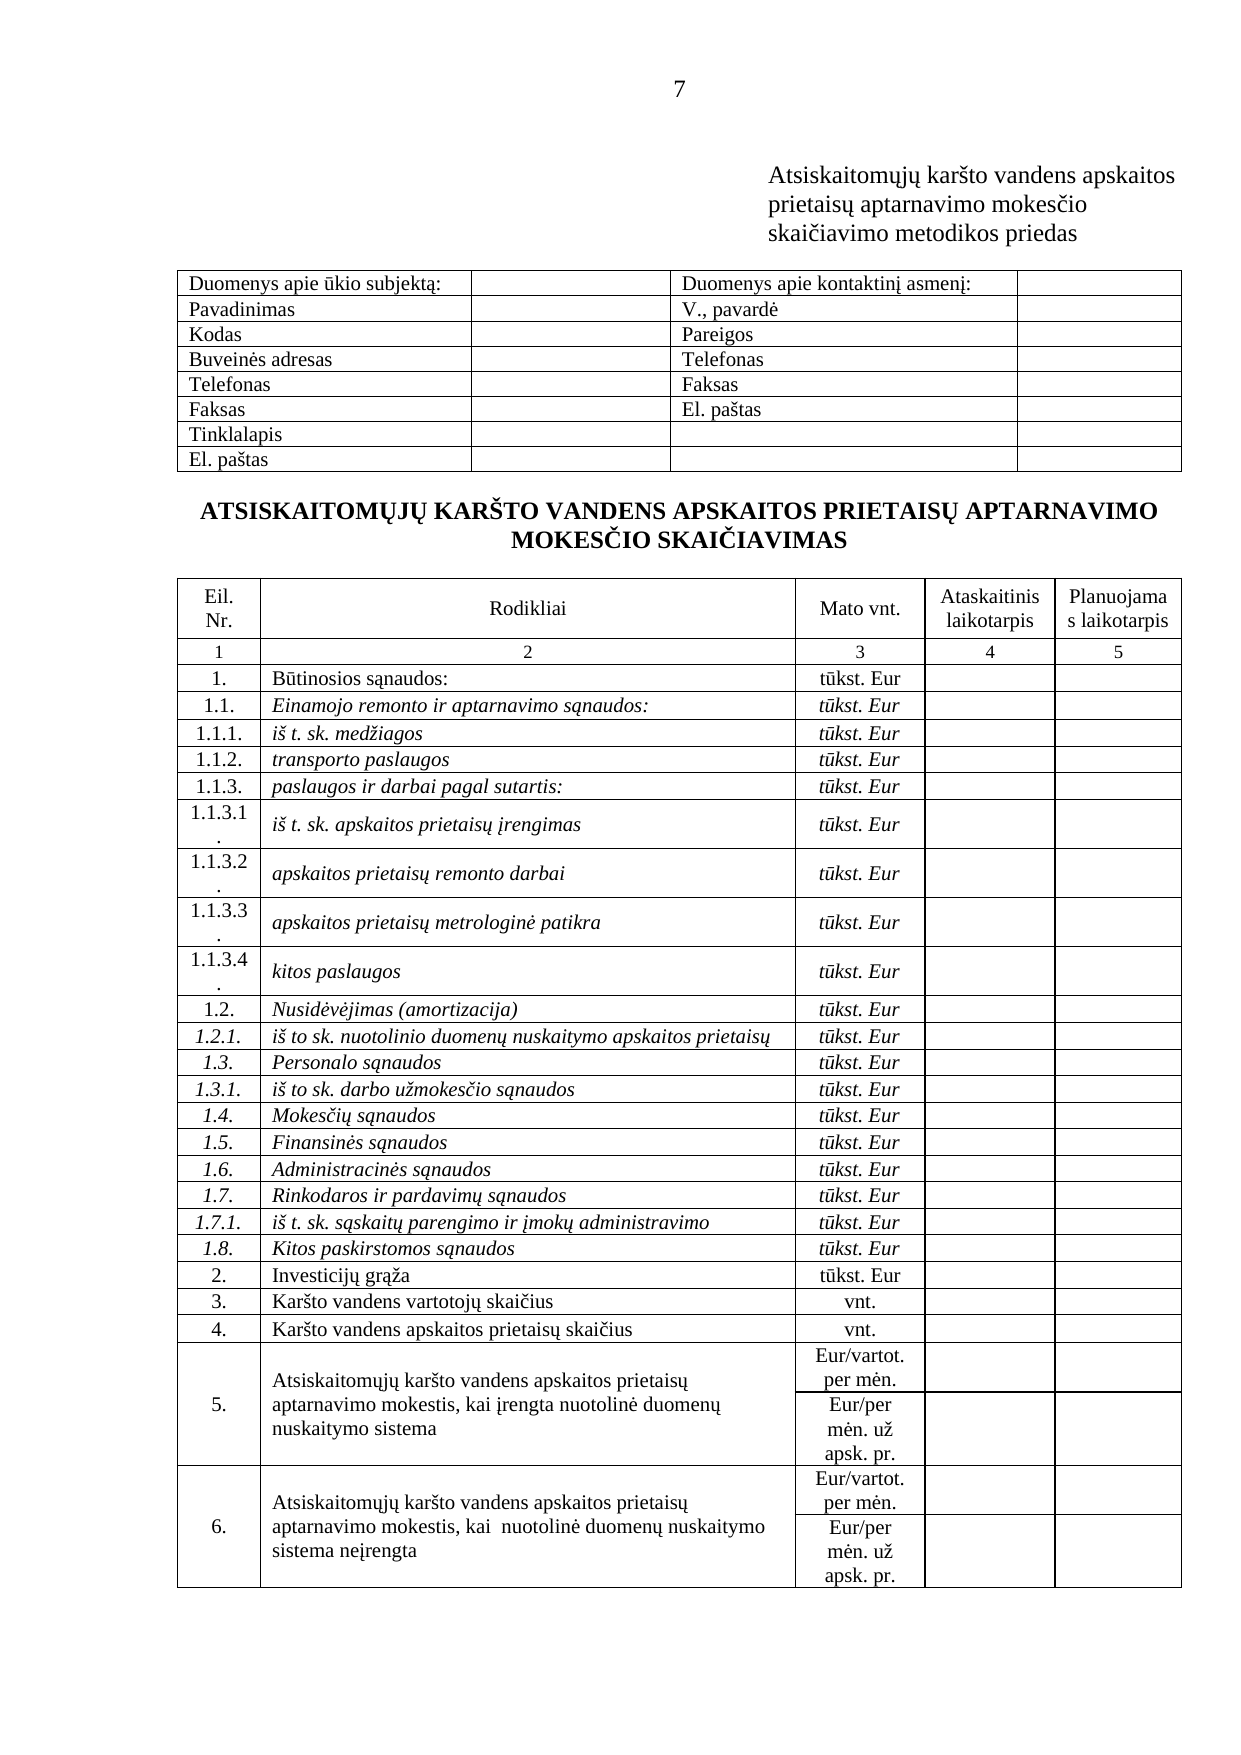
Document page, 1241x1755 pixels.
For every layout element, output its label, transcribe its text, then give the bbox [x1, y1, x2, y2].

table_cell 3 [796, 639, 924, 664]
table_cell [926, 1129, 1054, 1155]
table_cell [1056, 1315, 1181, 1342]
table_cell Atsiskaitomųjų karšto vandens apskaitos prietaisų aptarnavimo mokestis, kai įrengta nuotolinė duomenų nuskaitymo sistema [261, 1343, 795, 1464]
table_cell [1056, 692, 1181, 719]
table_cell [1056, 1515, 1181, 1587]
table_cell Kodas [178, 322, 471, 346]
table_cell tūkst. Eur [796, 1076, 924, 1102]
table_header Rodikliai [261, 579, 795, 638]
table_cell 1.1.3. [178, 773, 260, 799]
table_cell [1056, 849, 1181, 897]
table_cell [1056, 1466, 1181, 1514]
table_cell Atsiskaitomųjų karšto vandens apskaitos prietaisų aptarnavimo mokestis, kai nuotolinė duomenų nuskaitymo sistema neįrengta [261, 1466, 795, 1587]
table_cell vnt. [796, 1289, 924, 1314]
table_cell 1.5. [178, 1129, 260, 1155]
table_cell [926, 1515, 1054, 1587]
table_cell Finansinės sąnaudos [261, 1129, 795, 1155]
table_cell Einamojo remonto ir aptarnavimo sąnaudos: [261, 692, 795, 719]
table_cell [1056, 800, 1181, 848]
table_cell [472, 447, 670, 471]
table_cell [926, 1023, 1054, 1048]
table_cell Eur/per mėn. už apsk. pr. [796, 1393, 924, 1464]
table_cell 1.6. [178, 1156, 260, 1181]
table_cell El. paštas [671, 397, 1017, 421]
table_cell Eur/vartot. per mėn. [796, 1343, 924, 1391]
table_cell 6. [178, 1466, 260, 1587]
table_cell [926, 947, 1054, 995]
table_cell [926, 1182, 1054, 1208]
table_cell 2. [178, 1262, 260, 1287]
table_cell 4. [178, 1315, 260, 1342]
table_header Eil. Nr. [178, 579, 260, 638]
table_header Mato vnt. [796, 579, 924, 638]
table_cell [1018, 296, 1181, 321]
table_cell [926, 1343, 1054, 1391]
table_cell [1018, 447, 1181, 471]
table_cell Administracinės sąnaudos [261, 1156, 795, 1181]
table_header Ataskaitinis laikotarpis [926, 579, 1054, 638]
table_cell [926, 1289, 1054, 1314]
table_cell tūkst. Eur [796, 1235, 924, 1261]
table_cell tūkst. Eur [796, 947, 924, 995]
table_cell tūkst. Eur [796, 1209, 924, 1234]
table_cell V., pavardė [671, 296, 1017, 321]
table_cell [1056, 720, 1181, 746]
table_cell Mokesčių sąnaudos [261, 1103, 795, 1128]
table_cell [926, 773, 1054, 799]
table_cell [1056, 1076, 1181, 1102]
table_cell tūkst. Eur [796, 898, 924, 946]
table_cell 4 [926, 639, 1054, 664]
table_cell tūkst. Eur [796, 800, 924, 848]
table_cell [926, 898, 1054, 946]
table_cell tūkst. Eur [796, 996, 924, 1022]
table_cell paslaugos ir darbai pagal sutartis: [261, 773, 795, 799]
table_cell El. paštas [178, 447, 471, 471]
table_cell [1056, 1156, 1181, 1181]
table_cell 1.8. [178, 1235, 260, 1261]
table_cell iš t. sk. medžiagos [261, 720, 795, 746]
table_cell apskaitos prietaisų metrologinė patikra [261, 898, 795, 946]
table_header [472, 271, 670, 295]
table_cell [1018, 347, 1181, 371]
table_cell 1.7. [178, 1182, 260, 1208]
table_cell [1056, 996, 1181, 1022]
table_cell 1.7.1. [178, 1209, 260, 1234]
table_cell Pavadinimas [178, 296, 471, 321]
table_cell 1.1.2. [178, 747, 260, 772]
table_cell Karšto vandens vartotojų skaičius [261, 1289, 795, 1314]
table_cell Rinkodaros ir pardavimų sąnaudos [261, 1182, 795, 1208]
text Atsiskaitomųjų karšto vandens apskaitos prietaisų aptarnavimo mokesčio skaičiavimo metodikos priedas [768, 160, 1181, 246]
table_cell 1.1. [178, 692, 260, 719]
table_cell kitos paslaugos [261, 947, 795, 995]
table_cell Nusidėvėjimas (amortizacija) [261, 996, 795, 1022]
table_cell Telefonas [671, 347, 1017, 371]
table_cell [472, 296, 670, 321]
table_cell 1.1.3.1. [178, 800, 260, 848]
table_cell apskaitos prietaisų remonto darbai [261, 849, 795, 897]
table_cell Investicijų grąža [261, 1262, 795, 1287]
table_cell [926, 665, 1054, 691]
table_cell [1056, 1023, 1181, 1048]
table_cell [472, 422, 670, 446]
table_cell [1018, 397, 1181, 421]
table_cell iš t. sk. sąskaitų parengimo ir įmokų administravimo [261, 1209, 795, 1234]
table_cell [1056, 1050, 1181, 1075]
table_cell Kitos paskirstomos sąnaudos [261, 1235, 795, 1261]
table_cell 1.3. [178, 1050, 260, 1075]
table_cell 5 [1056, 639, 1181, 664]
table_cell Karšto vandens apskaitos prietaisų skaičius [261, 1315, 795, 1342]
table_cell tūkst. Eur [796, 1023, 924, 1048]
table_cell [1056, 898, 1181, 946]
table_cell [1018, 422, 1181, 446]
table_cell [1018, 322, 1181, 346]
table_cell [926, 1262, 1054, 1287]
table_cell [926, 1235, 1054, 1261]
table_cell [1056, 1209, 1181, 1234]
table_header Planuojamas laikotarpis [1056, 579, 1181, 638]
table_cell 1. [178, 665, 260, 691]
table_cell 1.1.3.3. [178, 898, 260, 946]
table_cell tūkst. Eur [796, 1050, 924, 1075]
table_cell [926, 1156, 1054, 1181]
table_cell Eur/per mėn. už apsk. pr. [796, 1515, 924, 1587]
table_cell [926, 849, 1054, 897]
table_cell [1056, 1393, 1181, 1464]
table_cell Faksas [671, 372, 1017, 396]
table_cell tūkst. Eur [796, 747, 924, 772]
table_cell Telefonas [178, 372, 471, 396]
table_cell tūkst. Eur [796, 1262, 924, 1287]
table_cell iš to sk. darbo užmokesčio sąnaudos [261, 1076, 795, 1102]
table_cell [1056, 1182, 1181, 1208]
table_cell Būtinosios sąnaudos: [261, 665, 795, 691]
table_cell iš t. sk. apskaitos prietaisų įrengimas [261, 800, 795, 848]
table_cell vnt. [796, 1315, 924, 1342]
table_cell 1.4. [178, 1103, 260, 1128]
table_cell [1056, 1289, 1181, 1314]
table_cell 1 [178, 639, 260, 664]
table_cell 1.2. [178, 996, 260, 1022]
table_cell tūkst. Eur [796, 1103, 924, 1128]
table_cell 1.1.3.2. [178, 849, 260, 897]
table_cell tūkst. Eur [796, 1182, 924, 1208]
table_header Duomenys apie kontaktinį asmenį: [671, 271, 1017, 295]
table_cell [1056, 1129, 1181, 1155]
table_cell 1.2.1. [178, 1023, 260, 1048]
table_cell Tinklalapis [178, 422, 471, 446]
table_cell 5. [178, 1343, 260, 1464]
table_cell [1056, 1235, 1181, 1261]
table_cell 1.1.1. [178, 720, 260, 746]
table_cell [472, 397, 670, 421]
table_cell Eur/vartot. per mėn. [796, 1466, 924, 1514]
table_cell tūkst. Eur [796, 849, 924, 897]
table_cell 3. [178, 1289, 260, 1314]
table_cell 1.3.1. [178, 1076, 260, 1102]
table_cell Faksas [178, 397, 471, 421]
table_cell [1056, 773, 1181, 799]
table_header [1018, 271, 1181, 295]
table_cell 2 [261, 639, 795, 664]
table_cell tūkst. Eur [796, 1129, 924, 1155]
table_cell iš to sk. nuotolinio duomenų nuskaitymo apskaitos prietaisų [261, 1023, 795, 1048]
table_cell [926, 1393, 1054, 1464]
table_cell [926, 1466, 1054, 1514]
table_cell [472, 322, 670, 346]
table_cell tūkst. Eur [796, 773, 924, 799]
table_cell Buveinės adresas [178, 347, 471, 371]
table_cell [1056, 747, 1181, 772]
table_cell 1.1.3.4. [178, 947, 260, 995]
table_cell Pareigos [671, 322, 1017, 346]
table_cell [671, 447, 1017, 471]
table_cell [671, 422, 1017, 446]
table_cell [926, 1315, 1054, 1342]
table_cell tūkst. Eur [796, 720, 924, 746]
table_cell transporto paslaugos [261, 747, 795, 772]
table_cell tūkst. Eur [796, 665, 924, 691]
table_cell [472, 372, 670, 396]
table_cell [1056, 1103, 1181, 1128]
table_cell tūkst. Eur [796, 692, 924, 719]
table_cell [926, 1050, 1054, 1075]
table_cell [926, 747, 1054, 772]
table_cell [926, 800, 1054, 848]
table_header Duomenys apie ūkio subjektą: [178, 271, 471, 295]
table_cell [1056, 1262, 1181, 1287]
table_cell Personalo sąnaudos [261, 1050, 795, 1075]
table_cell [1056, 1343, 1181, 1391]
table_cell [926, 1076, 1054, 1102]
table_cell [926, 692, 1054, 719]
table_cell tūkst. Eur [796, 1156, 924, 1181]
table_cell [926, 996, 1054, 1022]
table_cell [472, 347, 670, 371]
text ATSISKAITOMŲJŲ KARŠTO VANDENS APSKAITOS PRIETAISŲ APTARNAVIMO MOKESČIO SKAIČIAVIMAS [177, 496, 1181, 554]
table_cell [1056, 665, 1181, 691]
table_cell [926, 1209, 1054, 1234]
table_cell [1018, 372, 1181, 396]
table_cell [926, 1103, 1054, 1128]
table_cell [926, 720, 1054, 746]
table_cell [1056, 947, 1181, 995]
